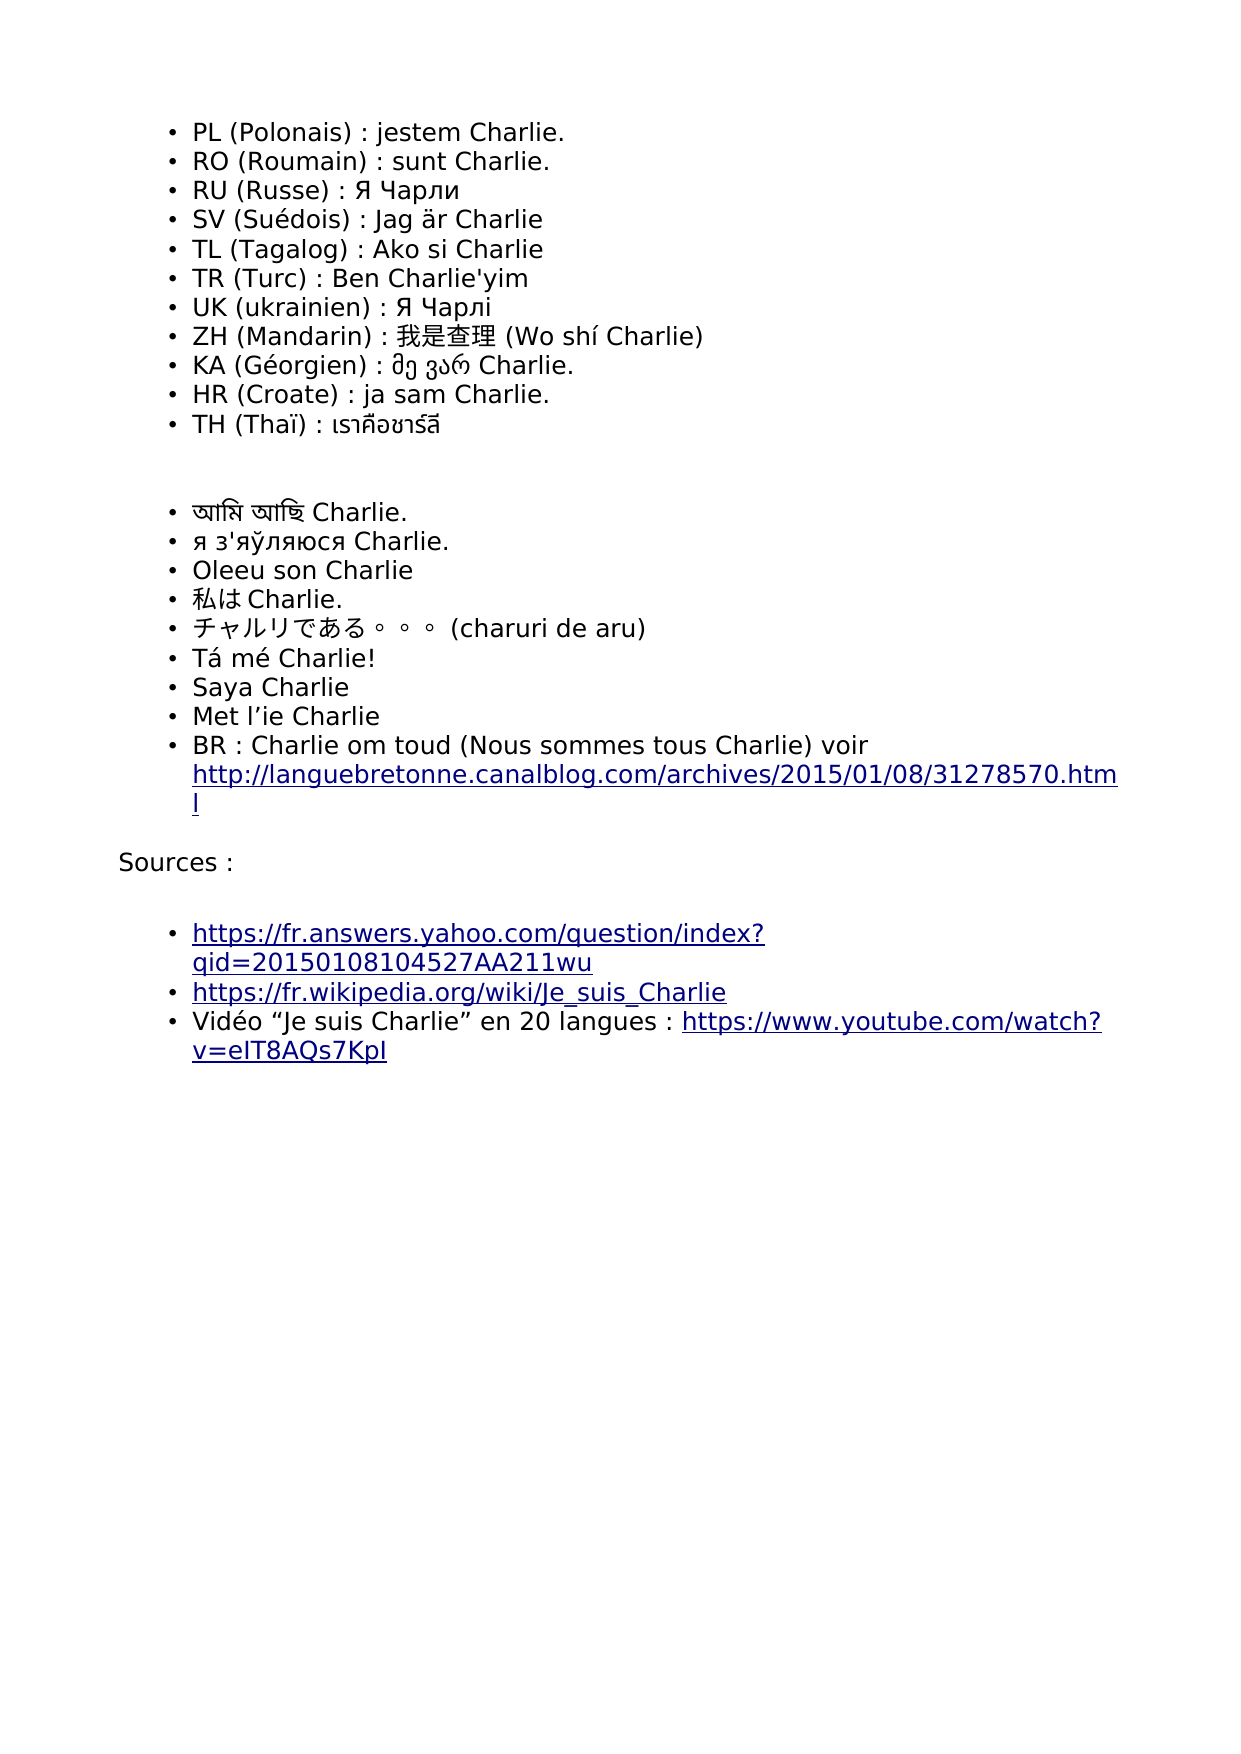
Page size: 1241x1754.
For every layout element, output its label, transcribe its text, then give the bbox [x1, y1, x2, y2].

list TH (Thaï) : เราคือชาร์ลี [177, 410, 1122, 439]
list RU (Russe) : Я Чарли [177, 176, 1122, 206]
list Saya Charlie [177, 673, 1122, 702]
list HR (Croate) : ja sam Charlie. [177, 381, 1122, 410]
list KA (Géorgien) : მე ვარ Charlie. [177, 351, 1122, 381]
list UK (ukrainien) : Я Чарлі [177, 293, 1122, 322]
list https://fr.answers.yahoo.com/question/index?qid=20150108104527AA211wu [177, 919, 1122, 978]
list PL (Polonais) : jestem Charlie. [177, 118, 1122, 147]
list RO (Roumain) : sunt Charlie. [177, 147, 1122, 176]
list Oleeu son Charlie [177, 556, 1122, 585]
list আমি আছি Charlie. [177, 498, 1122, 527]
list SV (Suédois) : Jag är Charlie [177, 206, 1122, 235]
list TR (Turc) : Ben Charlie'yim [177, 264, 1122, 293]
list Vidéo “Je suis Charlie” en 20 langues : https://www.youtube.com/watch?v=eIT8AQs7KpI [177, 1007, 1122, 1065]
list https://fr.wikipedia.org/wiki/Je_suis_Charlie [177, 978, 1122, 1007]
list я з'яўляюся Charlie. [177, 527, 1122, 556]
list TL (Tagalog) : Ako si Charlie [177, 235, 1122, 264]
list Tá mé Charlie! [177, 644, 1122, 673]
list ZH (Mandarin) : 我是查理 (Wo shí Charlie) [177, 322, 1122, 351]
list 私はCharlie. [177, 585, 1122, 614]
list Met l’ie Charlie [177, 702, 1122, 731]
text Sources : [118, 848, 1122, 877]
list BR : Charlie om toud (Nous sommes tous Charlie) voir http://languebretonne.canalblog.com/archives/2015/01/08/31278570.html [177, 731, 1122, 819]
list チャルリである。。。 (charuri de aru) [177, 614, 1122, 644]
